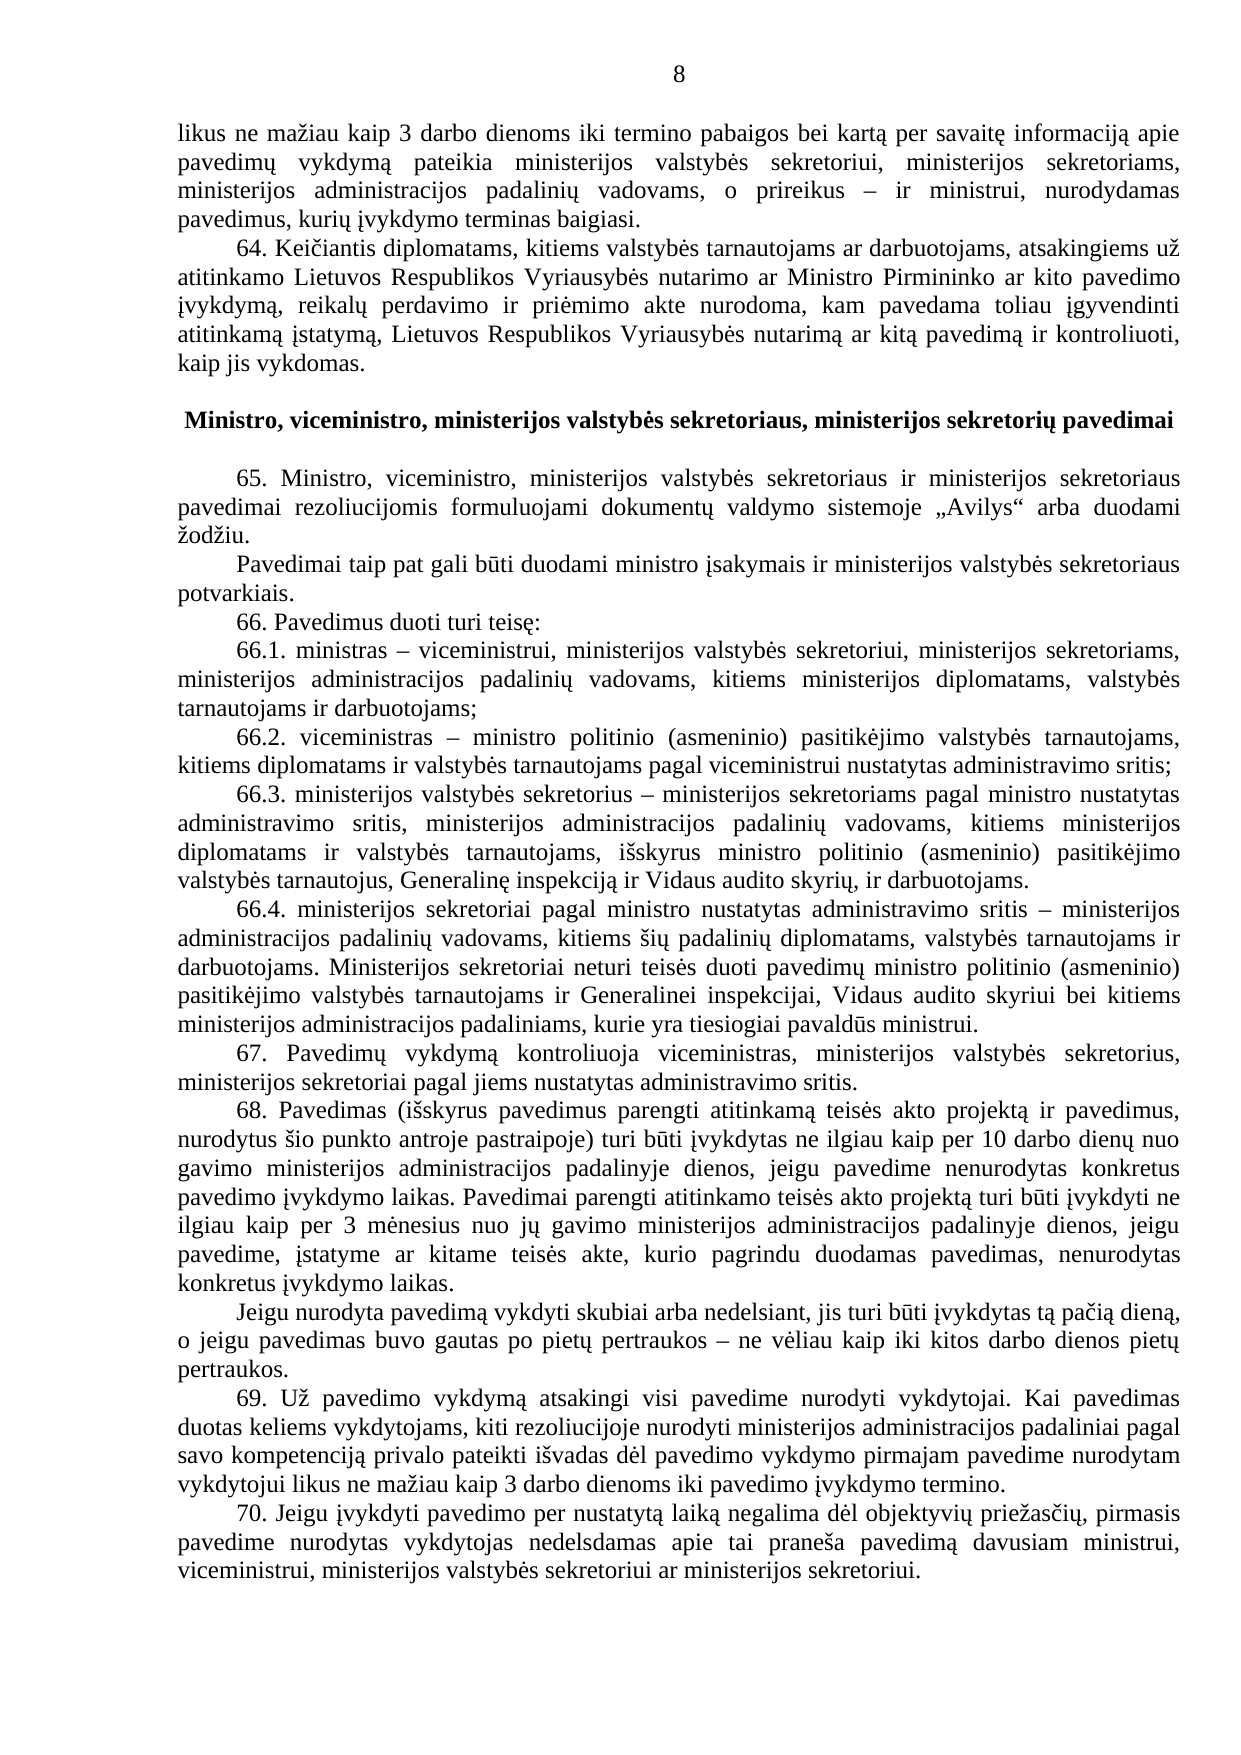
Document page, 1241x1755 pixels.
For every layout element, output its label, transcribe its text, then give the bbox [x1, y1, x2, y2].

text Jeigu nurodyta pavedimą vykdyti skubiai arba nedelsiant, jis turi būti įvykdytas tą pačią dieną, o jeigu pavedimas buvo gautas po pietų pertraukos – ne vėliau kaip iki kitos darbo dienos pietų pertraukos. [177, 1297, 1181, 1383]
text 66. Pavedimus duoti turi teisę: [177, 607, 1181, 636]
text 68. Pavedimas (išskyrus pavedimus parengti atitinkamą teisės akto projektą ir pavedimus, nurodytus šio punkto antroje pastraipoje) turi būti įvykdytas ne ilgiau kaip per 10 darbo dienų nuo gavimo ministerijos administracijos padalinyje dienos, jeigu pavedime nenurodytas konkretus pavedimo įvykdymo laikas. Pavedimai parengti atitinkamo teisės akto projektą turi būti įvykdyti ne ilgiau kaip per 3 mėnesius nuo jų gavimo ministerijos administracijos padalinyje dienos, jeigu pavedime, įstatyme ar kitame teisės akte, kurio pagrindu duodamas pavedimas, nenurodytas konkretus įvykdymo laikas. [177, 1096, 1181, 1297]
text 64. Keičiantis diplomatams, kitiems valstybės tarnautojams ar darbuotojams, atsakingiems už atitinkamo Lietuvos Respublikos Vyriausybės nutarimo ar Ministro Pirmininko ar kito pavedimo įvykdymą, reikalų perdavimo ir priėmimo akte nurodoma, kam pavedama toliau įgyvendinti atitinkamą įstatymą, Lietuvos Respublikos Vyriausybės nutarimą ar kitą pavedimą ir kontroliuoti, kaip jis vykdomas. [177, 233, 1181, 377]
text 70. Jeigu įvykdyti pavedimo per nustatytą laiką negalima dėl objektyvių priežasčių, pirmasis pavedime nurodytas vykdytojas nedelsdamas apie tai praneša pavedimą davusiam ministrui, viceministrui, ministerijos valstybės sekretoriui ar ministerijos sekretoriui. [177, 1498, 1181, 1584]
text 66.2. viceministras – ministro politinio (asmeninio) pasitikėjimo valstybės tarnautojams, kitiems diplomatams ir valstybės tarnautojams pagal viceministrui nustatytas administravimo sritis; [177, 722, 1181, 779]
text 66.1. ministras – viceministrui, ministerijos valstybės sekretoriui, ministerijos sekretoriams, ministerijos administracijos padalinių vadovams, kitiems ministerijos diplomatams, valstybės tarnautojams ir darbuotojams; [177, 636, 1181, 722]
text 69. Už pavedimo vykdymą atsakingi visi pavedime nurodyti vykdytojai. Kai pavedimas duotas keliems vykdytojams, kiti rezoliucijoje nurodyti ministerijos administracijos padaliniai pagal savo kompetenciją privalo pateikti išvadas dėl pavedimo vykdymo pirmajam pavedime nurodytam vykdytojui likus ne mažiau kaip 3 darbo dienoms iki pavedimo įvykdymo termino. [177, 1383, 1181, 1498]
text 65. Ministro, viceministro, ministerijos valstybės sekretoriaus ir ministerijos sekretoriaus pavedimai rezoliucijomis formuluojami dokumentų valdymo sistemoje „Avilys“ arba duodami žodžiu. [177, 463, 1181, 549]
text Ministro, viceministro, ministerijos valstybės sekretoriaus, ministerijos sekretorių pavedimai [177, 406, 1181, 434]
text 66.4. ministerijos sekretoriai pagal ministro nustatytas administravimo sritis – ministerijos administracijos padalinių vadovams, kitiems šių padalinių diplomatams, valstybės tarnautojams ir darbuotojams. Ministerijos sekretoriai neturi teisės duoti pavedimų ministro politinio (asmeninio) pasitikėjimo valstybės tarnautojams ir Generalinei inspekcijai, Vidaus audito skyriui bei kitiems ministerijos administracijos padaliniams, kurie yra tiesiogiai pavaldūs ministrui. [177, 894, 1181, 1038]
text Pavedimai taip pat gali būti duodami ministro įsakymais ir ministerijos valstybės sekretoriaus potvarkiais. [177, 549, 1181, 607]
text 67. Pavedimų vykdymą kontroliuoja viceministras, ministerijos valstybės sekretorius, ministerijos sekretoriai pagal jiems nustatytas administravimo sritis. [177, 1038, 1181, 1096]
text likus ne mažiau kaip 3 darbo dienoms iki termino pabaigos bei kartą per savaitę informaciją apie pavedimų vykdymą pateikia ministerijos valstybės sekretoriui, ministerijos sekretoriams, ministerijos administracijos padalinių vadovams, o prireikus – ir ministrui, nurodydamas pavedimus, kurių įvykdymo terminas baigiasi. [177, 118, 1181, 233]
text 66.3. ministerijos valstybės sekretorius – ministerijos sekretoriams pagal ministro nustatytas administravimo sritis, ministerijos administracijos padalinių vadovams, kitiems ministerijos diplomatams ir valstybės tarnautojams, išskyrus ministro politinio (asmeninio) pasitikėjimo valstybės tarnautojus, Generalinę inspekciją ir Vidaus audito skyrių, ir darbuotojams. [177, 779, 1181, 894]
